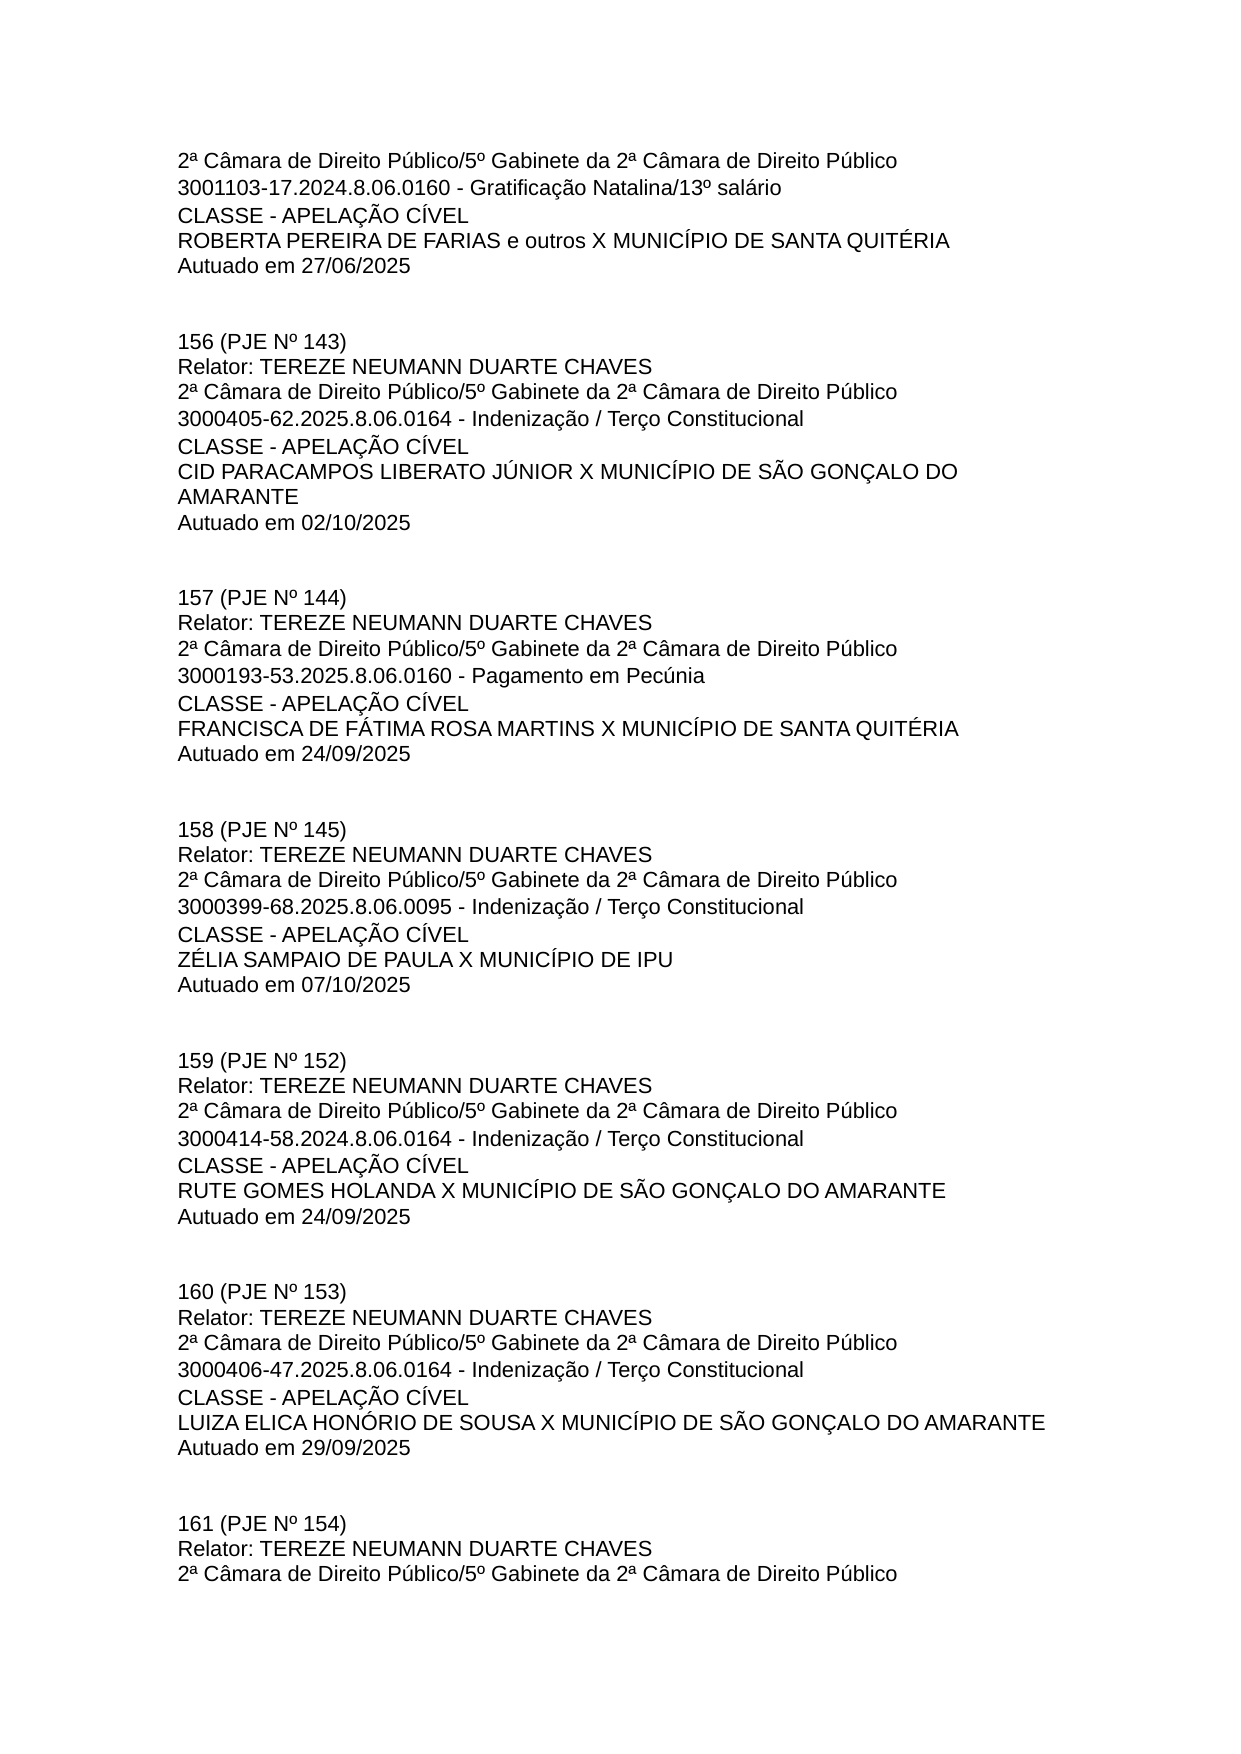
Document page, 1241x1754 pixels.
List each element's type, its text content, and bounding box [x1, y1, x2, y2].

text CLASSE - APELAÇÃO CÍVEL CID PARACAMPOS LIBERATO JÚNIOR X MUNICÍPIO DE SÃO GONÇALO DO AMARANTE [177, 434, 1063, 509]
text Autuado em 24/09/2025 [177, 1203, 1063, 1229]
text CLASSE - APELAÇÃO CÍVEL ZÉLIA SAMPAIO DE PAULA X MUNICÍPIO DE IPU [177, 922, 1063, 972]
text Autuado em 24/09/2025 [177, 741, 1063, 766]
text CLASSE - APELAÇÃO CÍVEL LUIZA ELICA HONÓRIO DE SOUSA X MUNICÍPIO DE SÃO GONÇALO DO AMARANTE [177, 1384, 1063, 1435]
text 2ª Câmara de Direito Público/5º Gabinete da 2ª Câmara de Direito Público [177, 1561, 1063, 1586]
text 159 (PJE Nº 152) [177, 1048, 1063, 1073]
text Relator: TEREZE NEUMANN DUARTE CHAVES [177, 842, 1063, 867]
text Autuado em 02/10/2025 [177, 509, 1063, 535]
text 161 (PJE Nº 154) [177, 1511, 1063, 1536]
subtitle 3000399-68.2025.8.06.0095 - Indenização / Terço Constitucional [177, 894, 1063, 919]
text Relator: TEREZE NEUMANN DUARTE CHAVES [177, 1304, 1063, 1329]
text 2ª Câmara de Direito Público/5º Gabinete da 2ª Câmara de Direito Público [177, 1329, 1063, 1355]
text 160 (PJE Nº 153) [177, 1279, 1063, 1304]
text CLASSE - APELAÇÃO CÍVEL RUTE GOMES HOLANDA X MUNICÍPIO DE SÃO GONÇALO DO AMARANTE [177, 1153, 1063, 1203]
text 157 (PJE Nº 144) [177, 585, 1063, 610]
text Autuado em 29/09/2025 [177, 1435, 1063, 1460]
subtitle 3000193-53.2025.8.06.0160 - Pagamento em Pecúnia [177, 663, 1063, 688]
text 2ª Câmara de Direito Público/5º Gabinete da 2ª Câmara de Direito Público [177, 636, 1063, 661]
subtitle 3001103-17.2024.8.06.0160 - Gratificação Natalina/13º salário [177, 175, 1063, 200]
text Relator: TEREZE NEUMANN DUARTE CHAVES [177, 610, 1063, 636]
text 2ª Câmara de Direito Público/5º Gabinete da 2ª Câmara de Direito Público [177, 867, 1063, 892]
text CLASSE - APELAÇÃO CÍVEL ROBERTA PEREIRA DE FARIAS e outros X MUNICÍPIO DE SANTA QUITÉRIA [177, 202, 1063, 253]
text Relator: TEREZE NEUMANN DUARTE CHAVES [177, 1536, 1063, 1561]
text 158 (PJE Nº 145) [177, 816, 1063, 842]
text CLASSE - APELAÇÃO CÍVEL FRANCISCA DE FÁTIMA ROSA MARTINS X MUNICÍPIO DE SANTA QUITÉRIA [177, 690, 1063, 741]
text Relator: TEREZE NEUMANN DUARTE CHAVES [177, 1073, 1063, 1098]
text Relator: TEREZE NEUMANN DUARTE CHAVES [177, 354, 1063, 379]
text Autuado em 27/06/2025 [177, 253, 1063, 278]
text 2ª Câmara de Direito Público/5º Gabinete da 2ª Câmara de Direito Público [177, 1098, 1063, 1123]
text 156 (PJE Nº 143) [177, 328, 1063, 354]
subtitle 3000406-47.2025.8.06.0164 - Indenização / Terço Constitucional [177, 1357, 1063, 1382]
text Autuado em 07/10/2025 [177, 972, 1063, 997]
subtitle 3000414-58.2024.8.06.0164 - Indenização / Terço Constitucional [177, 1125, 1063, 1151]
text 2ª Câmara de Direito Público/5º Gabinete da 2ª Câmara de Direito Público [177, 148, 1063, 173]
subtitle 3000405-62.2025.8.06.0164 - Indenização / Terço Constitucional [177, 406, 1063, 431]
text 2ª Câmara de Direito Público/5º Gabinete da 2ª Câmara de Direito Público [177, 379, 1063, 404]
